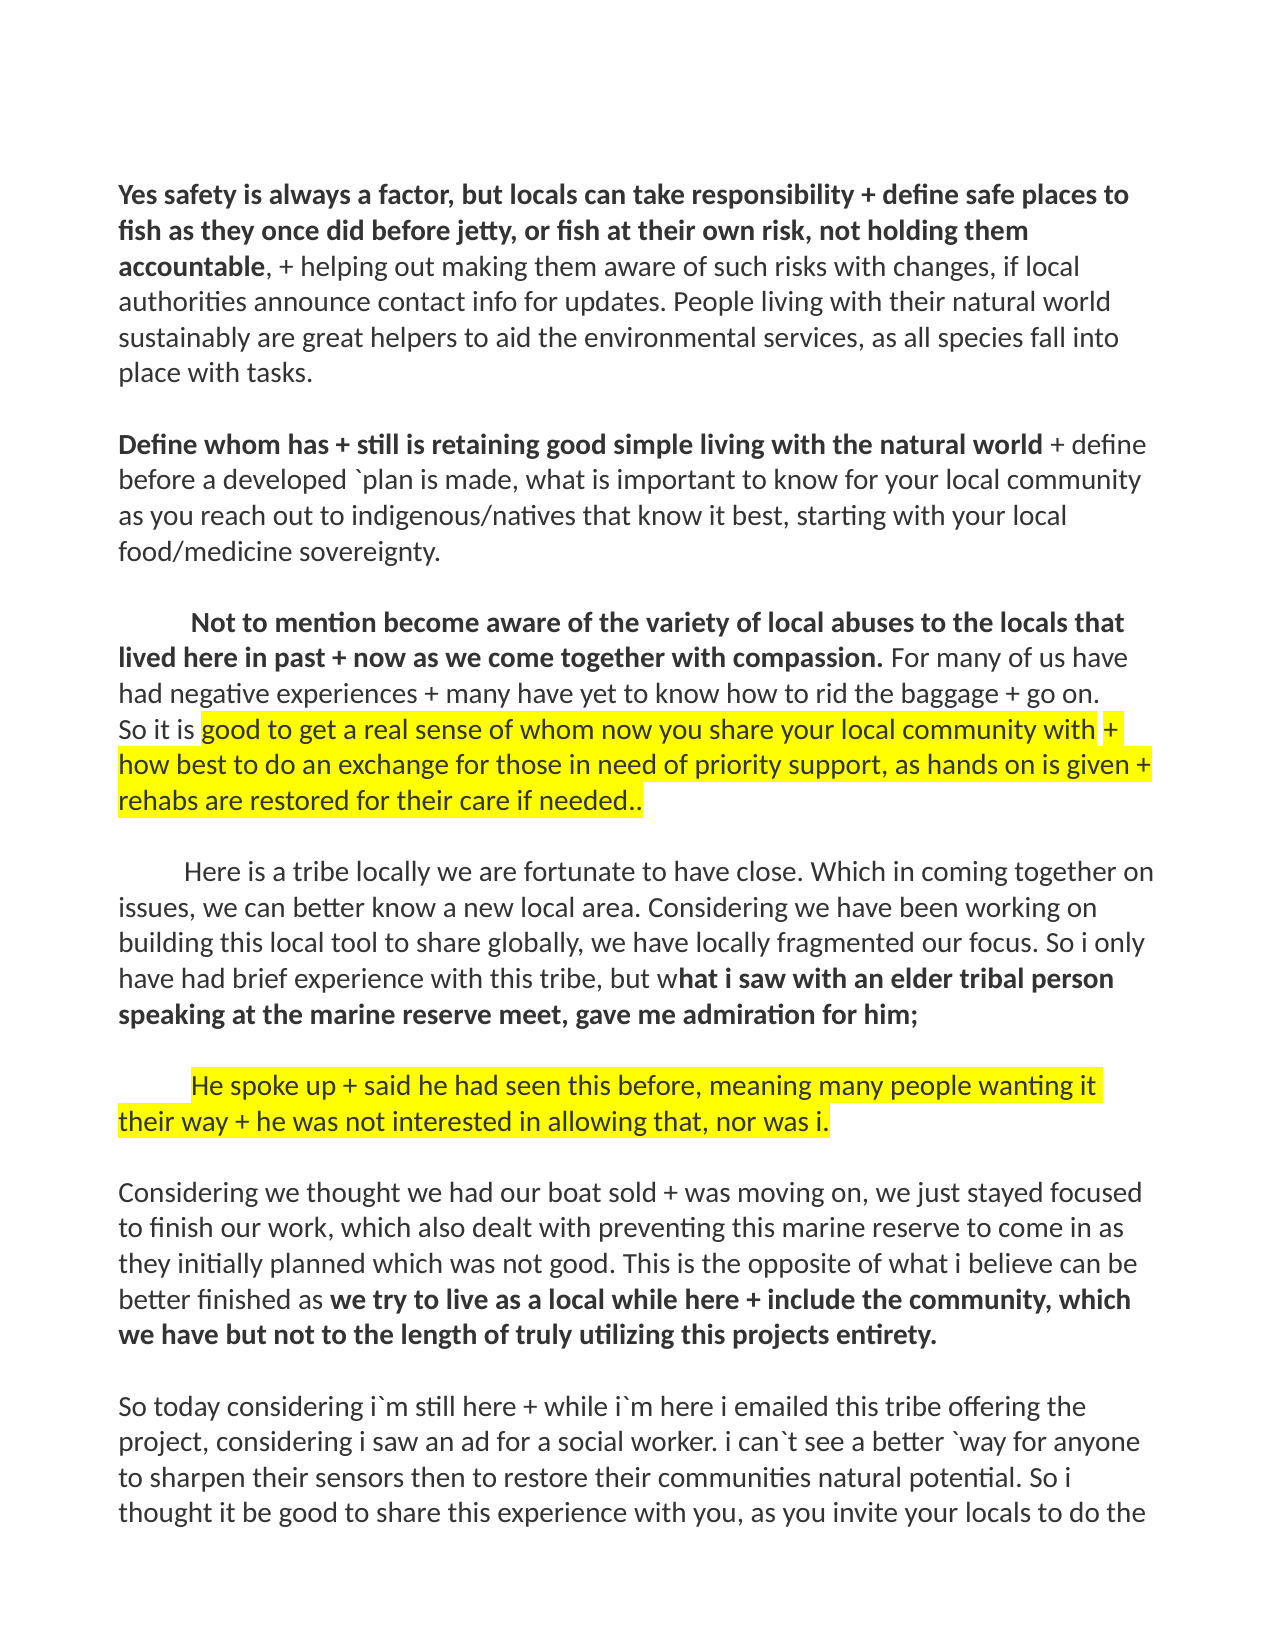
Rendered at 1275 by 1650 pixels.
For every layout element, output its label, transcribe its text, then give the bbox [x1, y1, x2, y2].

text Yes safety is always a factor, but locals can take responsibility + define safe places to fish as they once did before jetty, or fish at their own risk, not holding them accountable, + helping out making them aware of such risks with changes, if local authorities announce contact info for updates. People living with their natural world sustainably are great helpers to aid the environmental services, as all species fall into place with tasks. [118, 176, 1157, 390]
text So today considering i`m still here + while i`m here i emailed this tribe offering the project, considering i saw an ad for a social worker. i can`t see a better `way for anyone to sharpen their sensors then to restore their communities natural potential. So i thought it be good to share this experience with you, as you invite your locals to do the [118, 1388, 1157, 1530]
text Here is a tribe locally we are fortunate to have close. Which in coming together on issues, we can better know a new local area. Considering we have been working on building this local tool to share globally, we have locally fragmented our focus. So i only have had brief experience with this tribe, but what i saw with an elder tribal person speaking at the marine reserve meet, gave me admiration for him; [118, 853, 1157, 1031]
text He spoke up + said he had seen this before, meaning many people wanting it their way + he was not interested in allowing that, nor was i. [118, 1067, 1157, 1138]
text So it is good to get a real sense of whom now you share your local community with + how best to do an exchange for those in need of priority support, as hands on is given + rehabs are restored for their care if needed.. [118, 711, 1157, 818]
text Considering we thought we had our boat sold + was moving on, we just stayed focused to finish our work, which also dealt with preventing this marine reserve to come in as they initially planned which was not good. This is the opposite of what i believe can be better finished as we try to live as a local while here + include the community, which we have but not to the length of truly utilizing this projects entirety. [118, 1174, 1157, 1352]
text Define whom has + still is retaining good simple living with the natural world + define before a developed `plan is made, what is important to know for your local community as you reach out to indigenous/natives that know it best, starting with your local food/medicine sovereignty. [118, 426, 1157, 568]
text Not to mention become aware of the variety of local abuses to the locals that lived here in past + now as we come together with compassion. For many of us have had negative experiences + many have yet to know how to rid the baggage + go on. [118, 604, 1157, 711]
